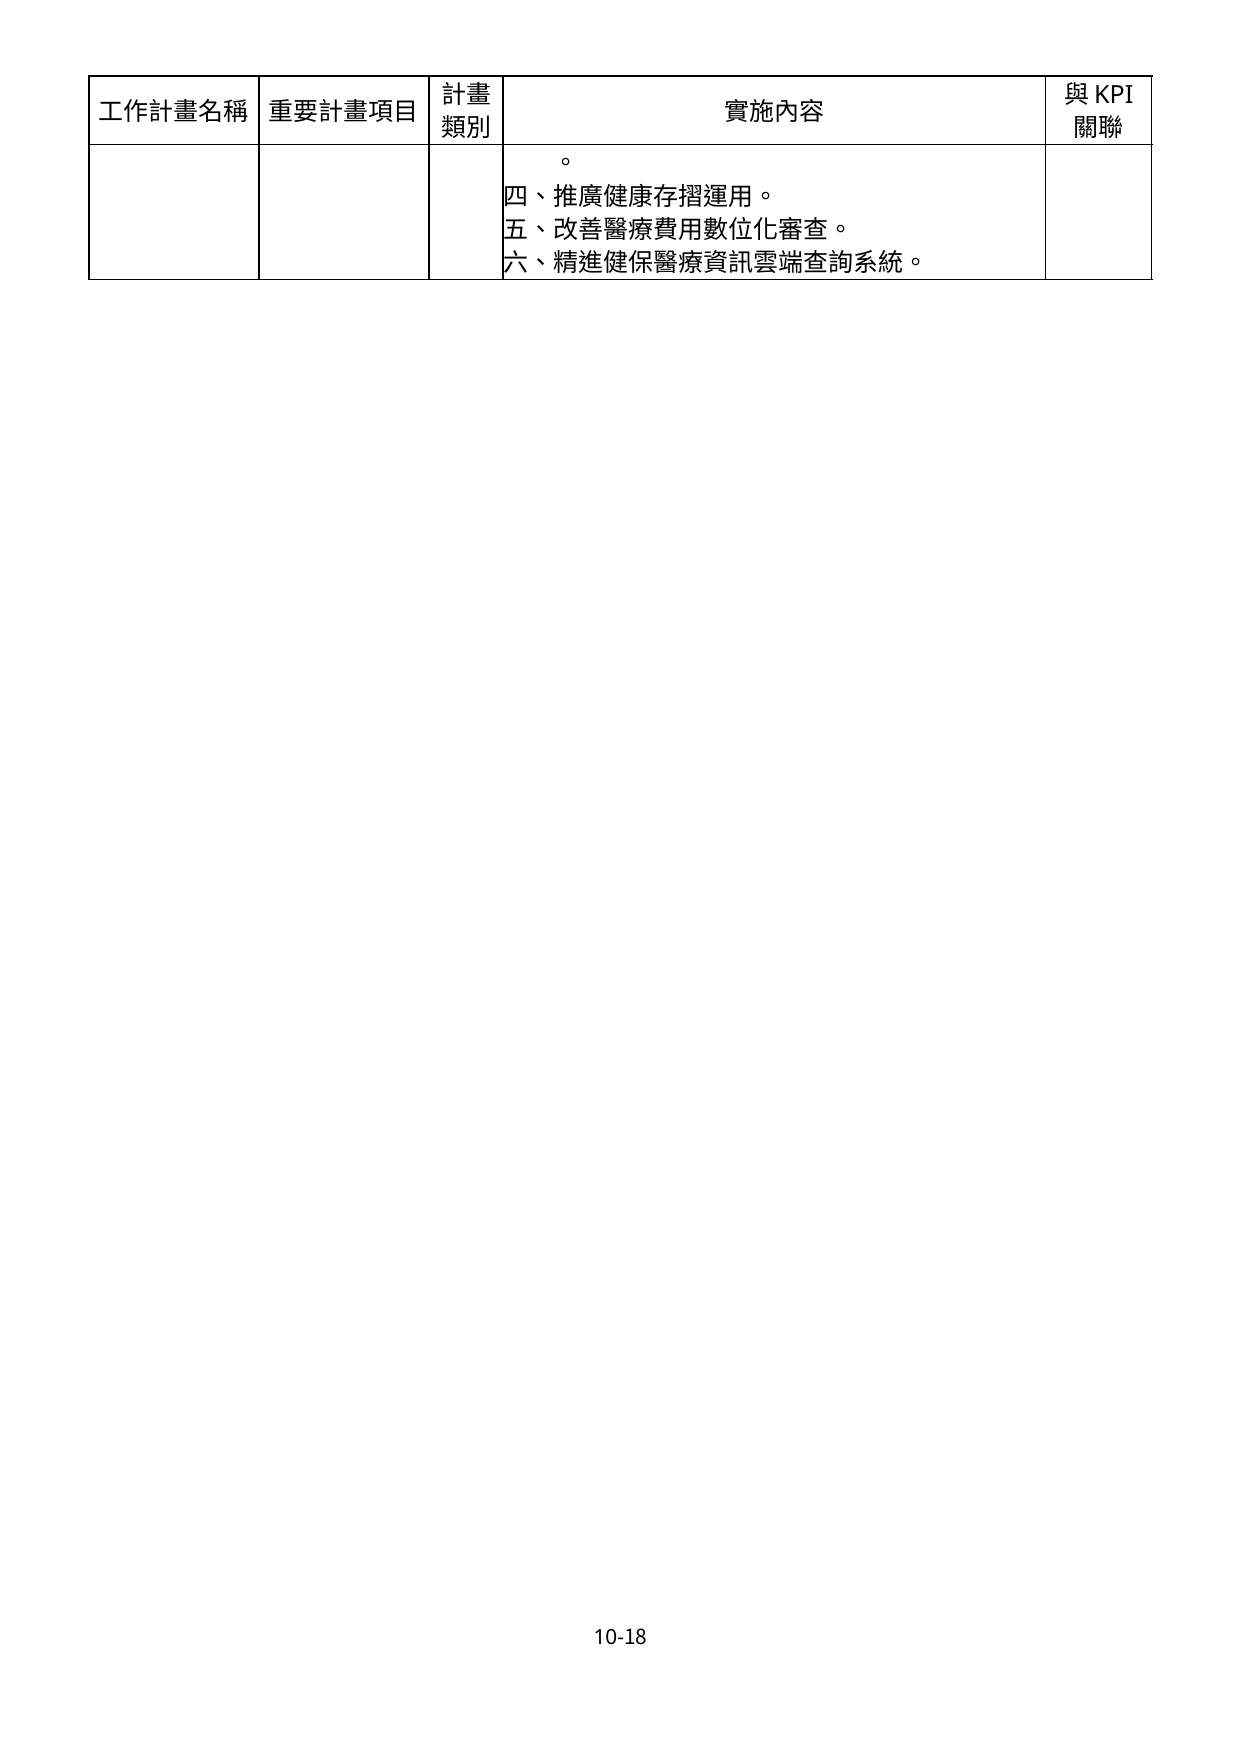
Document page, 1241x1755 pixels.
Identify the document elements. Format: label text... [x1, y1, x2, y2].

table_header 工作計畫名稱 [90, 77, 258, 143]
table_cell [430, 145, 502, 278]
table_header 重要計畫項目 [260, 77, 428, 143]
table_header 與KPI 關聯 [1046, 77, 1151, 143]
table_cell 。 四、推廣健康存摺運用。 五、改善醫療費用數位化審查。 六、精進健保醫療資訊雲端查詢系統。 [504, 145, 1045, 278]
table_cell [260, 145, 428, 278]
table_header 實施內容 [504, 77, 1045, 143]
table_cell [90, 145, 258, 278]
table_cell [1046, 145, 1151, 278]
table_header 計畫類別 [430, 77, 502, 143]
